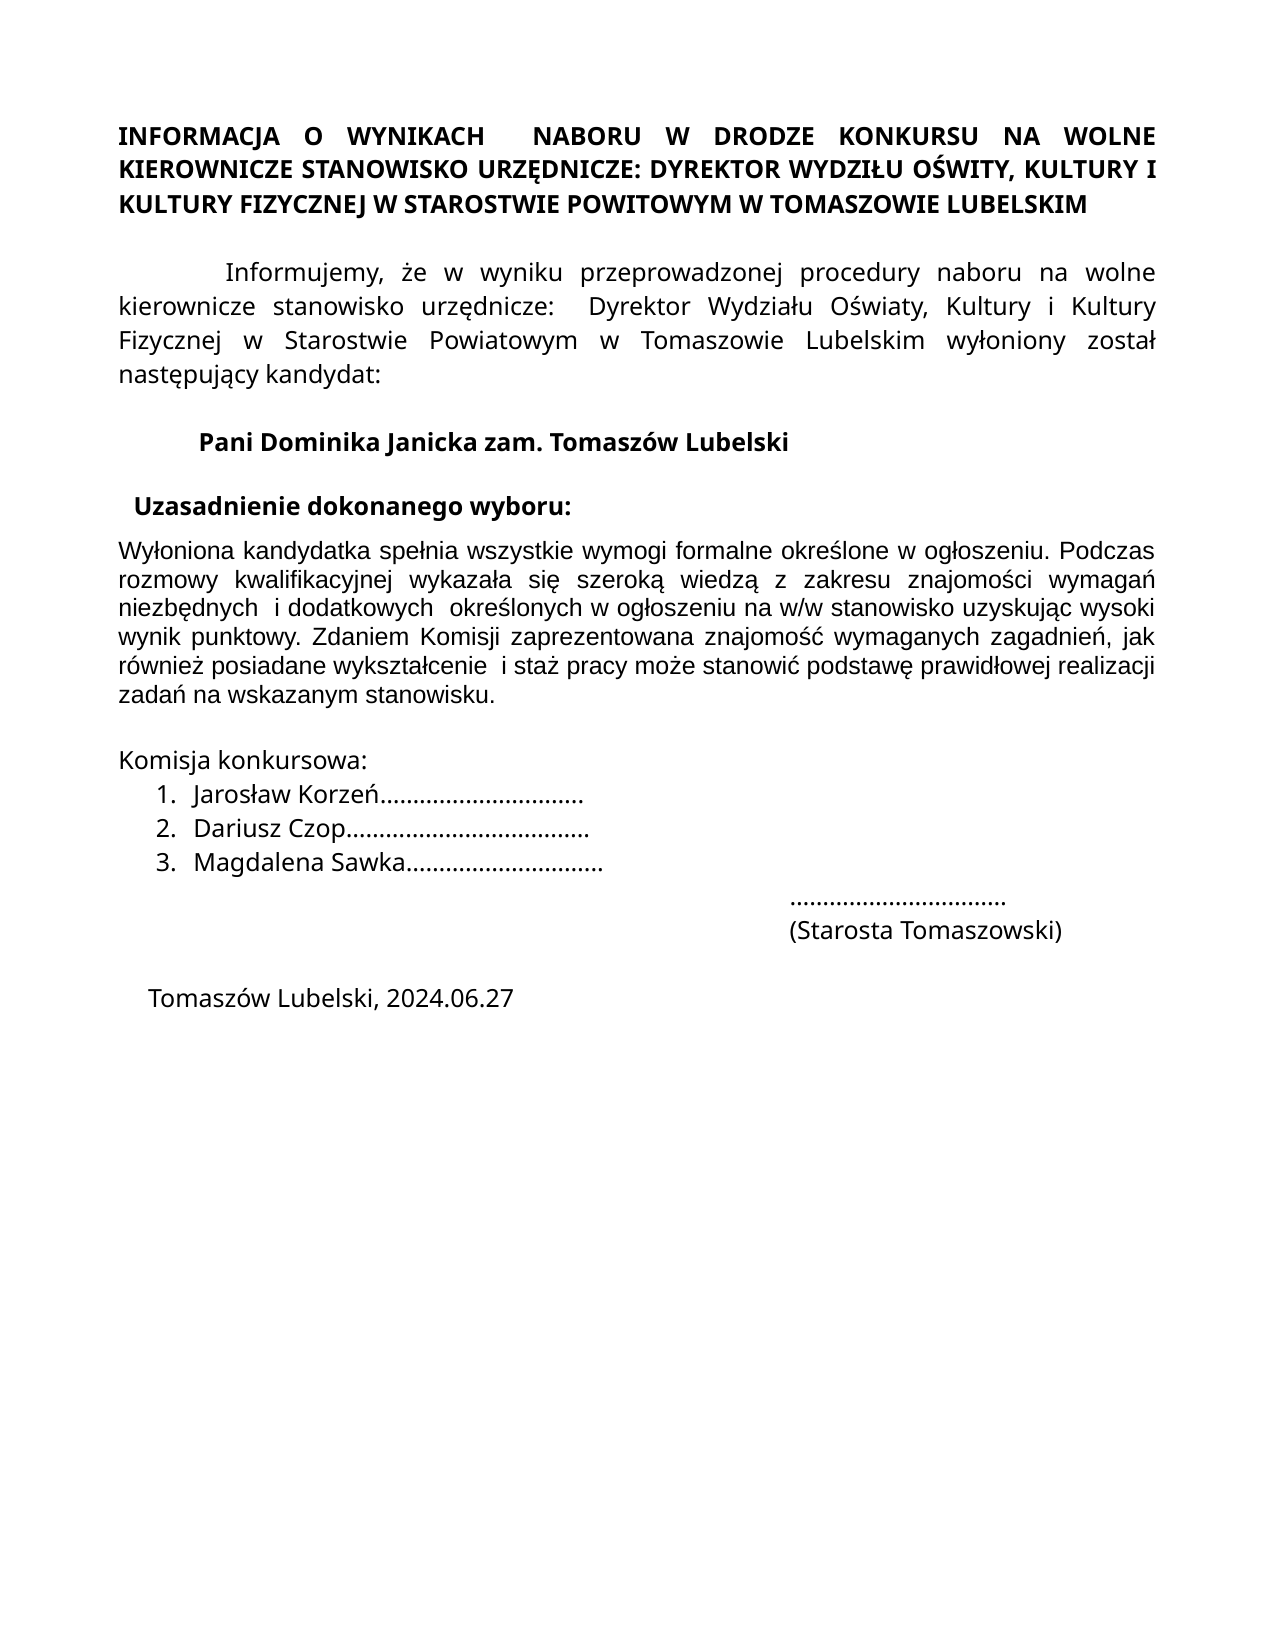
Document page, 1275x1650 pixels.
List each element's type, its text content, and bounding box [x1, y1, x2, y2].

subtitle Uzasadnienie dokonanego wyboru: [118, 484, 1157, 523]
text Wyłoniona kandydatka spełnia wszystkie wymogi formalne określone w ogłoszeniu. Podczas rozmowy kwalifikacyjnej wykazała się szeroką wiedzą z zakresu znajomości wymagań niezbędnych i dodatkowych określonych w ogłoszeniu na w/w stanowisko uzyskując wysoki wynik punktowy. Zdaniem Komisji zaprezentowana znajomość wymaganych zagadnień, jak również posiadane wykształcenie i staż pracy może stanowić podstawę prawidłowej realizacji zadań na wskazanym stanowisku. [118, 536, 1157, 708]
text INFORMACJA O WYNIKACH NABORU W DRODZE KONKURSU NA WOLNE KIEROWNICZE STANOWISKO URZĘDNICZE: DYREKTOR WYDZIŁU OŚWITY, KULTURY I KULTURY FIZYCZNEJ W STAROSTWIE POWITOWYM W TOMASZOWIE LUBELSKIM [118, 118, 1157, 220]
list Jarosław Korzeń………….……….…….. [156, 777, 1157, 811]
text Informujemy, że w wyniku przeprowadzonej procedury naboru na wolne kierownicze stanowisko urzędnicze: Dyrektor Wydziału Oświaty, Kultury i Kultury Fizycznej w Starostwie Powiatowym w Tomaszowie Lubelskim wyłoniony został następujący kandydat: [118, 254, 1157, 391]
list Magdalena Sawka………………………... [156, 845, 1157, 879]
list Dariusz Czop…………………….…….….. [156, 811, 1157, 845]
text (Starosta Tomaszowski) [118, 913, 1157, 947]
text Komisja konkursowa: [118, 742, 1157, 777]
text Pani Dominika Janicka zam. Tomaszów Lubelski [118, 425, 1157, 459]
text …………………………… [118, 879, 1157, 913]
text Tomaszów Lubelski, 2024.06.27 [118, 981, 1157, 1015]
